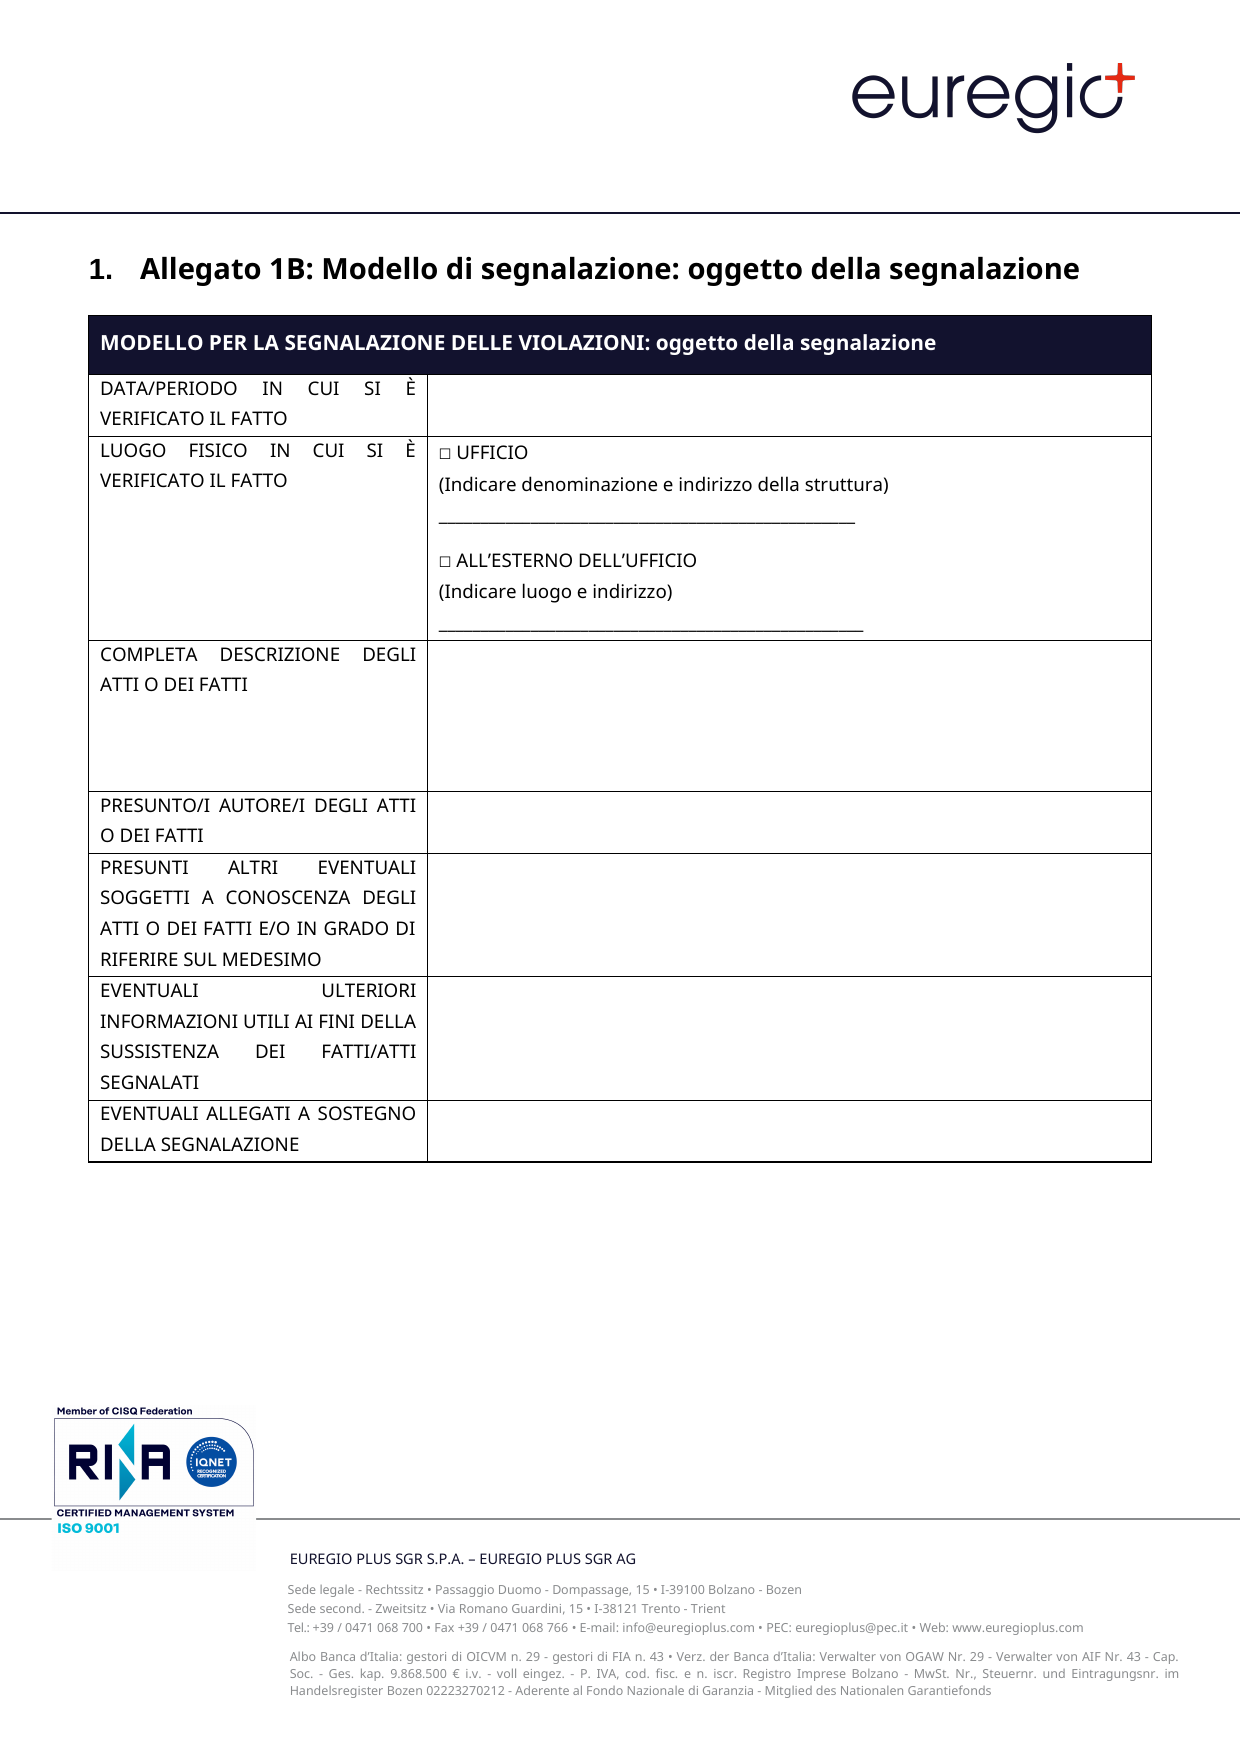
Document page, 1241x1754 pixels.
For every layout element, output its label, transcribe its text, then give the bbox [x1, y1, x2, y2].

table_cell [428, 977, 1151, 1099]
table_cell PRESUNTI ALTRI EVENTUALI SOGGETTI A CONOSCENZA DEGLI ATTI O DEI FATTI E/O IN GRADO DI RIFERIRE SUL MEDESIMO [89, 854, 427, 976]
table_cell [428, 1101, 1151, 1161]
table_cell [428, 375, 1151, 436]
table_cell COMPLETA DESCRIZIONE DEGLI ATTI O DEI FATTI [89, 641, 427, 791]
table_cell EVENTUALI ALLEGATI A SOSTEGNO DELLA SEGNALAZIONE [89, 1101, 427, 1161]
table_cell ☐ UFFICIO (Indicare denominazione e indirizzo della struttura) __________________________________________________ ☐ ALL’ESTERNO DELL’UFFICIO (Indicare luogo e indirizzo) ___________________________________________________ [428, 437, 1151, 640]
table_cell [428, 854, 1151, 976]
table_cell [428, 792, 1151, 853]
table_cell PRESUNTO/I AUTORE/I DEGLI ATTI O DEI FATTI [89, 792, 427, 853]
table_cell EVENTUALI ULTERIORI INFORMAZIONI UTILI AI FINI DELLA SUSSISTENZA DEI FATTI/ATTI SEGNALATI [89, 977, 427, 1099]
table_cell DATA/PERIODO IN CUI SI È VERIFICATO IL FATTO [89, 375, 427, 436]
subtitle Allegato 1B: Modello di segnalazione: oggetto della segnalazione [89, 256, 1152, 286]
table_header MODELLO PER LA SEGNALAZIONE DELLE VIOLAZIONI: oggetto della segnalazione [89, 316, 1151, 374]
table_cell [428, 641, 1151, 791]
table_cell LUOGO FISICO IN CUI SI È VERIFICATO IL FATTO [89, 437, 427, 640]
